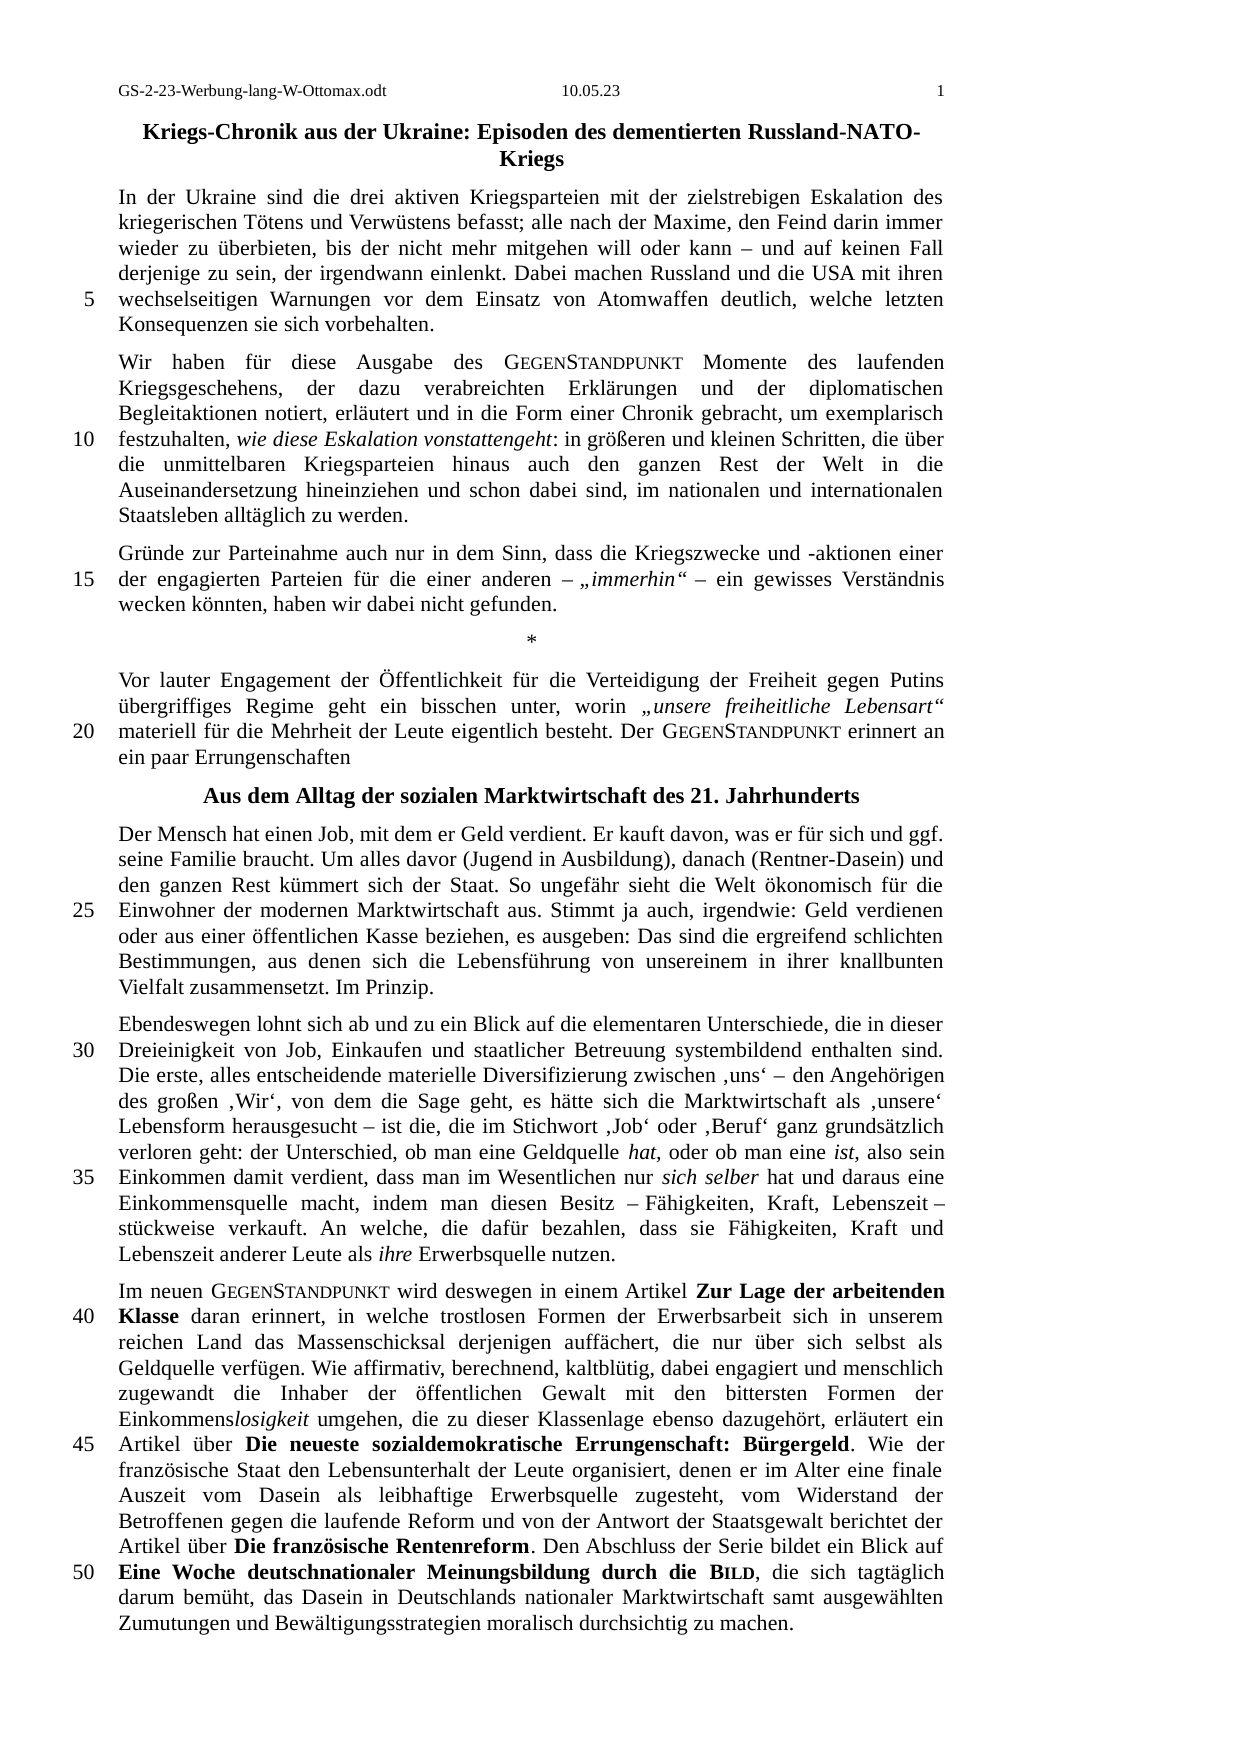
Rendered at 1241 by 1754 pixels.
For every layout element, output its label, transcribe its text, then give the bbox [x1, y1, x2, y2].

text In der Ukraine sind die drei aktiven Kriegsparteien mit der zielstrebigen Eskalation des kriegerischen Tötens und Verwüstens befasst; alle nach der Maxime, den Feind darin immer wieder zu überbieten, bis der nicht mehr mitgehen will oder kann – und auf keinen Fall derjenige zu sein, der irgendwann einlenkt. Dabei machen Russland und die USA mit ihren wechselseitigen Warnungen vor dem Einsatz von Atomwaffen deutlich, welche letzten Konsequenzen sie sich vorbehalten. [118, 184, 945, 337]
text Kriegs-Chronik aus der Ukraine: Episoden des dementierten Russland-NATO-Kriegs [118, 118, 945, 171]
text Aus dem Alltag der sozialen Marktwirtschaft des 21. Jahrhunderts [118, 782, 945, 808]
text * [118, 629, 945, 655]
text Im neuen GegenStandpunkt wird deswegen in einem Artikel Zur Lage der arbeitenden Klasse daran erinnert, in welche trostlosen Formen der Erwerbsarbeit sich in unserem reichen Land das Massenschicksal derjenigen auffächert, die nur über sich selbst als Geldquelle verfügen. Wie affirmativ, berechnend, kaltblütig, dabei engagiert und menschlich zugewandt die Inhaber der öffentlichen Gewalt mit den bittersten Formen der Einkommenslosigkeit umgehen, die zu dieser Klassenlage ebenso dazugehört, erläutert ein Artikel über Die neueste sozialdemokratische Errungenschaft: Bürgergeld. Wie der französische Staat den Lebensunterhalt der Leute organisiert, denen er im Alter eine finale Auszeit vom Dasein als leibhaftige Erwerbsquelle zugesteht, vom Widerstand der Betroffenen gegen die laufende Reform und von der Antwort der Staatsgewalt berichtet der Artikel über Die französische Rentenreform. Den Abschluss der Serie bildet ein Blick auf Eine Woche deutschnationaler Meinungsbildung durch die Bild, die sich tagtäglich darum bemüht, das Dasein in Deutschlands nationaler Marktwirtschaft samt ausgewählten Zumutungen und Bewältigungsstrategien moralisch durchsichtig zu machen. [118, 1278, 945, 1635]
text Ebendeswegen lohnt sich ab und zu ein Blick auf die elementaren Unterschiede, die in dieser Dreieinigkeit von Job, Einkaufen und staatlicher Betreuung systembildend enthalten sind. Die erste, alles entscheidende materielle Diversifizierung zwischen ‚uns‘ – den Angehörigen des großen ‚Wir‘, von dem die Sage geht, es hätte sich die Marktwirtschaft als ‚unsere‘ Lebensform herausgesucht – ist die, die im Stichwort ‚Job‘ oder ‚Beruf‘ ganz grundsätzlich verloren geht: der Unterschied, ob man eine Geldquelle hat, oder ob man eine ist, also sein Einkommen damit verdient, dass man im Wesentlichen nur sich selber hat und daraus eine Einkommensquelle macht, indem man diesen Besitz – Fähigkeiten, Kraft, Lebenszeit – stückweise verkauft. An welche, die dafür bezahlen, dass sie Fähigkeiten, Kraft und Lebenszeit anderer Leute als ihre Erwerbsquelle nutzen. [118, 1011, 945, 1266]
text Wir haben für diese Ausgabe des GegenStandpunkt Momente des laufenden Kriegsgeschehens, der dazu verabreichten Erklärungen und der diplomatischen Begleitaktionen notiert, erläutert und in die Form einer Chronik gebracht, um exemplarisch festzuhalten, wie diese Eskalation vonstattengeht: in größeren und kleinen Schritten, die über die unmittelbaren Kriegsparteien hinaus auch den ganzen Rest der Welt in die Auseinandersetzung hineinziehen und schon dabei sind, im nationalen und internationalen Staatsleben alltäglich zu werden. [118, 349, 945, 528]
text Der Mensch hat einen Job, mit dem er Geld verdient. Er kauft davon, was er für sich und ggf. seine Familie braucht. Um alles davor (Jugend in Ausbildung), danach (Rentner-Dasein) und den ganzen Rest kümmert sich der Staat. So ungefähr sieht die Welt ökonomisch für die Einwohner der modernen Marktwirtschaft aus. Stimmt ja auch, irgendwie: Geld verdienen oder aus einer öffentlichen Kasse beziehen, es ausgeben: Das sind die ergreifend schlichten Bestimmungen, aus denen sich die Lebensführung von unsereinem in ihrer knallbunten Vielfalt zusammensetzt. Im Prinzip. [118, 821, 945, 999]
text Gründe zur Parteinahme auch nur in dem Sinn, dass die Kriegszwecke und -aktionen einer der engagierten Parteien für die einer anderen – „immerhin“ – ein gewisses Verständnis wecken könnten, haben wir dabei nicht gefunden. [118, 540, 945, 617]
text Vor lauter Engagement der Öffentlichkeit für die Verteidigung der Freiheit gegen Putins übergriffiges Regime geht ein bisschen unter, worin „unsere freiheitliche Lebensart“ materiell für die Mehrheit der Leute eigentlich besteht. Der GegenStandpunkt erinnert an ein paar Errungenschaften [118, 667, 945, 769]
